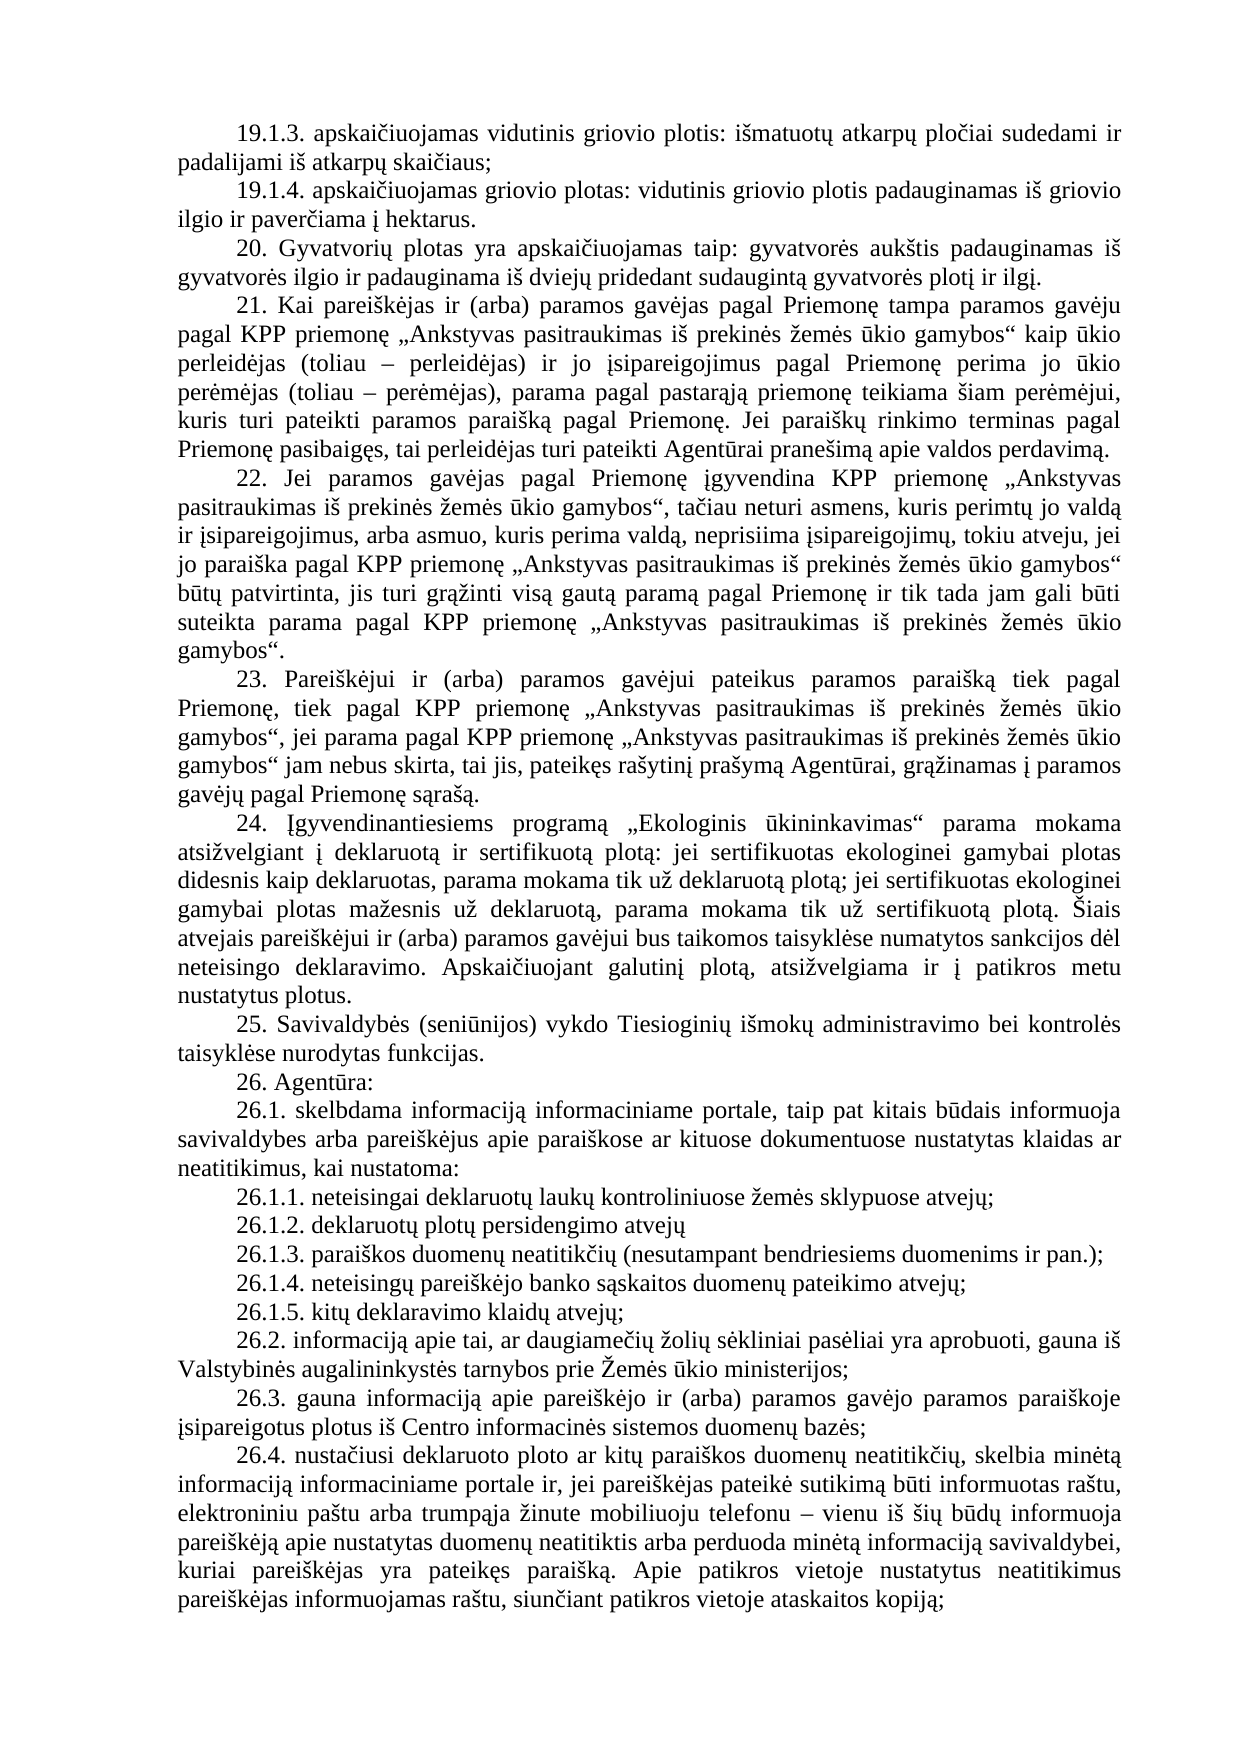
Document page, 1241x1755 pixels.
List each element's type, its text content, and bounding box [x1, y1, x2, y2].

text 22. Jei paramos gavėjas pagal Priemonę įgyvendina KPP priemonę „Ankstyvas pasitraukimas iš prekinės žemės ūkio gamybos“, tačiau neturi asmens, kuris perimtų jo valdą ir įsipareigojimus, arba asmuo, kuris perima valdą, neprisiima įsipareigojimų, tokiu atveju, jei jo paraiška pagal KPP priemonę „Ankstyvas pasitraukimas iš prekinės žemės ūkio gamybos“ būtų patvirtinta, jis turi grąžinti visą gautą paramą pagal Priemonę ir tik tada jam gali būti suteikta parama pagal KPP priemonę „Ankstyvas pasitraukimas iš prekinės žemės ūkio gamybos“. [177, 463, 1122, 664]
text 26.1.2. deklaruotų plotų persidengimo atvejų [177, 1211, 1122, 1239]
text 19.1.4. apskaičiuojamas griovio plotas: vidutinis griovio plotis padauginamas iš griovio ilgio ir paverčiama į hektarus. [177, 176, 1122, 233]
text 24. Įgyvendinantiesiems programą „Ekologinis ūkininkavimas“ parama mokama atsižvelgiant į deklaruotą ir sertifikuotą plotą: jei sertifikuotas ekologinei gamybai plotas didesnis kaip deklaruotas, parama mokama tik už deklaruotą plotą; jei sertifikuotas ekologinei gamybai plotas mažesnis už deklaruotą, parama mokama tik už sertifikuotą plotą. Šiais atvejais pareiškėjui ir (arba) paramos gavėjui bus taikomos taisyklėse numatytos sankcijos dėl neteisingo deklaravimo. Apskaičiuojant galutinį plotą, atsižvelgiama ir į patikros metu nustatytus plotus. [177, 808, 1122, 1009]
text 26.4. nustačiusi deklaruoto ploto ar kitų paraiškos duomenų neatitikčių, skelbia minėtą informaciją informaciniame portale ir, jei pareiškėjas pateikė sutikimą būti informuotas raštu, elektroniniu paštu arba trumpąja žinute mobiliuoju telefonu – vienu iš šių būdų informuoja pareiškėją apie nustatytas duomenų neatitiktis arba perduoda minėtą informaciją savivaldybei, kuriai pareiškėjas yra pateikęs paraišką. Apie patikros vietoje nustatytus neatitikimus pareiškėjas informuojamas raštu, siunčiant patikros vietoje ataskaitos kopiją; [177, 1441, 1122, 1613]
text 25. Savivaldybės (seniūnijos) vykdo Tiesioginių išmokų administravimo bei kontrolės taisyklėse nurodytas funkcijas. [177, 1009, 1122, 1067]
text 26.1.4. neteisingų pareiškėjo banko sąskaitos duomenų pateikimo atvejų; [177, 1268, 1122, 1297]
text 26.3. gauna informaciją apie pareiškėjo ir (arba) paramos gavėjo paramos paraiškoje įsipareigotus plotus iš Centro informacinės sistemos duomenų bazės; [177, 1383, 1122, 1441]
text 26.1.5. kitų deklaravimo klaidų atvejų; [177, 1297, 1122, 1326]
text 26.1.3. paraiškos duomenų neatitikčių (nesutampant bendriesiems duomenims ir pan.); [177, 1239, 1122, 1268]
text 26. Agentūra: [177, 1067, 1122, 1096]
text 21. Kai pareiškėjas ir (arba) paramos gavėjas pagal Priemonę tampa paramos gavėju pagal KPP priemonę „Ankstyvas pasitraukimas iš prekinės žemės ūkio gamybos“ kaip ūkio perleidėjas (toliau – perleidėjas) ir jo įsipareigojimus pagal Priemonę perima jo ūkio perėmėjas (toliau – perėmėjas), parama pagal pastarąją priemonę teikiama šiam perėmėjui, kuris turi pateikti paramos paraišką pagal Priemonę. Jei paraiškų rinkimo terminas pagal Priemonę pasibaigęs, tai perleidėjas turi pateikti Agentūrai pranešimą apie valdos perdavimą. [177, 291, 1122, 463]
text 20. Gyvatvorių plotas yra apskaičiuojamas taip: gyvatvorės aukštis padauginamas iš gyvatvorės ilgio ir padauginama iš dviejų pridedant sudaugintą gyvatvorės plotį ir ilgį. [177, 233, 1122, 291]
text 26.1. skelbdama informaciją informaciniame portale, taip pat kitais būdais informuoja savivaldybes arba pareiškėjus apie paraiškose ar kituose dokumentuose nustatytas klaidas ar neatitikimus, kai nustatoma: [177, 1096, 1122, 1182]
text 23. Pareiškėjui ir (arba) paramos gavėjui pateikus paramos paraišką tiek pagal Priemonę, tiek pagal KPP priemonę „Ankstyvas pasitraukimas iš prekinės žemės ūkio gamybos“, jei parama pagal KPP priemonę „Ankstyvas pasitraukimas iš prekinės žemės ūkio gamybos“ jam nebus skirta, tai jis, pateikęs rašytinį prašymą Agentūrai, grąžinamas į paramos gavėjų pagal Priemonę sąrašą. [177, 664, 1122, 808]
text 19.1.3. apskaičiuojamas vidutinis griovio plotis: išmatuotų atkarpų pločiai sudedami ir padalijami iš atkarpų skaičiaus; [177, 118, 1122, 176]
text 26.1.1. neteisingai deklaruotų laukų kontroliniuose žemės sklypuose atvejų; [177, 1182, 1122, 1211]
text 26.2. informaciją apie tai, ar daugiamečių žolių sėkliniai pasėliai yra aprobuoti, gauna iš Valstybinės augalininkystės tarnybos prie Žemės ūkio ministerijos; [177, 1326, 1122, 1383]
